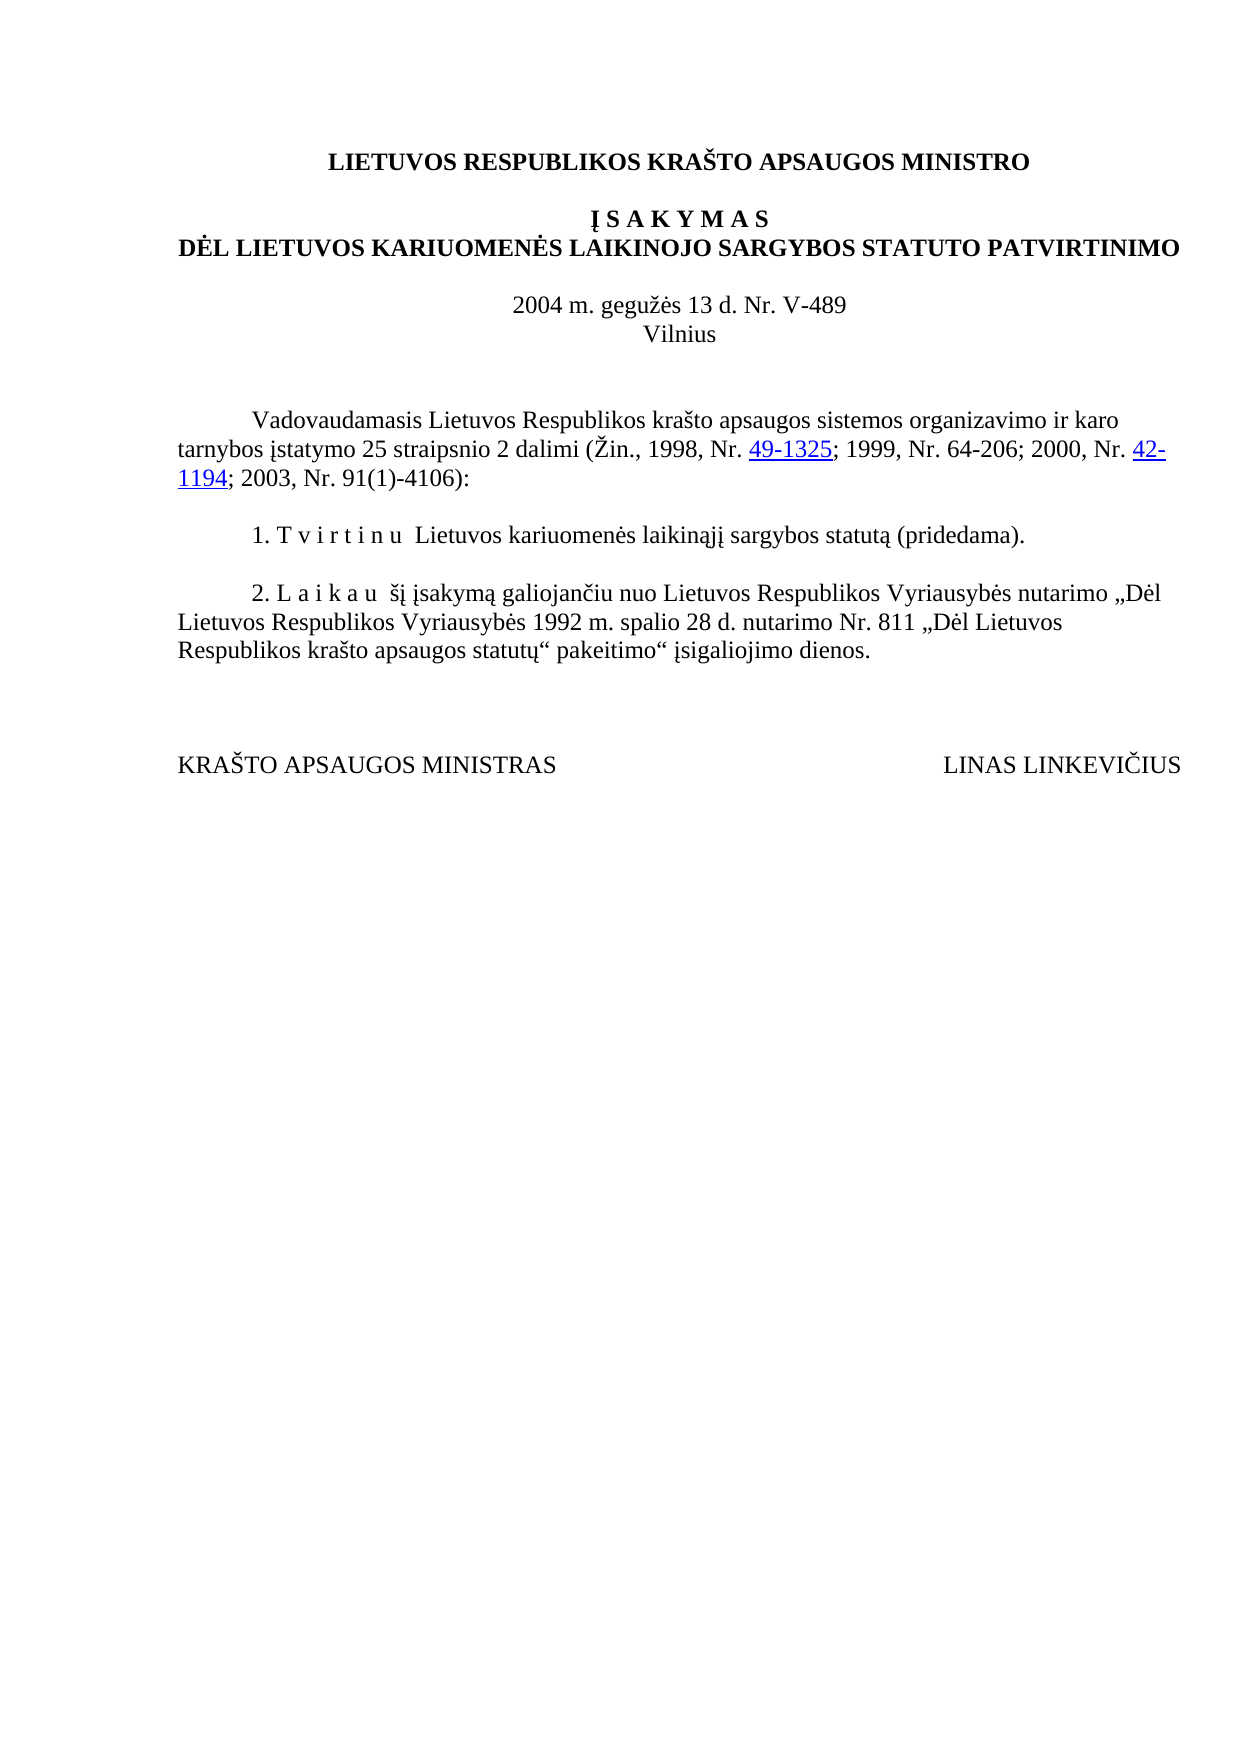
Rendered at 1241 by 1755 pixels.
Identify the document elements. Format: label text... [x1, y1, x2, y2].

text 1. Tvirtinu Lietuvos kariuomenės laikinąjį sargybos statutą (pridedama). [177, 521, 1181, 549]
text Vadovaudamasis Lietuvos Respublikos krašto apsaugos sistemos organizavimo ir karo tarnybos įstatymo 25 straipsnio 2 dalimi (Žin., 1998, Nr. 49-1325; 1999, Nr. 64-206; 2000, Nr. 42-1194; 2003, Nr. 91(1)-4106): [177, 406, 1181, 492]
text Krašto apsaugos Ministras Linas Linkevičius [177, 751, 1181, 779]
text Vilnius [177, 319, 1181, 348]
text 2. Laikau šį įsakymą galiojančiu nuo Lietuvos Respublikos Vyriausybės nutarimo „Dėl Lietuvos Respublikos Vyriausybės 1992 m. spalio 28 d. nutarimo Nr. 811 „Dėl Lietuvos Respublikos krašto apsaugos statutų“ pakeitimo“ įsigaliojimo dienos. [177, 578, 1181, 664]
text DĖL LIETUVOS KARIUOMENĖS LAIKINOJO SARGYBOS STATUTO PATVIRTINIMO [177, 233, 1181, 262]
text Į S A K Y M A S [177, 204, 1181, 233]
text LIETUVOS RESPUBLIKOS KRAŠTO APSAUGOS MINISTRO [177, 147, 1181, 176]
text 2004 m. gegužės 13 d. Nr. V-489 [177, 291, 1181, 319]
